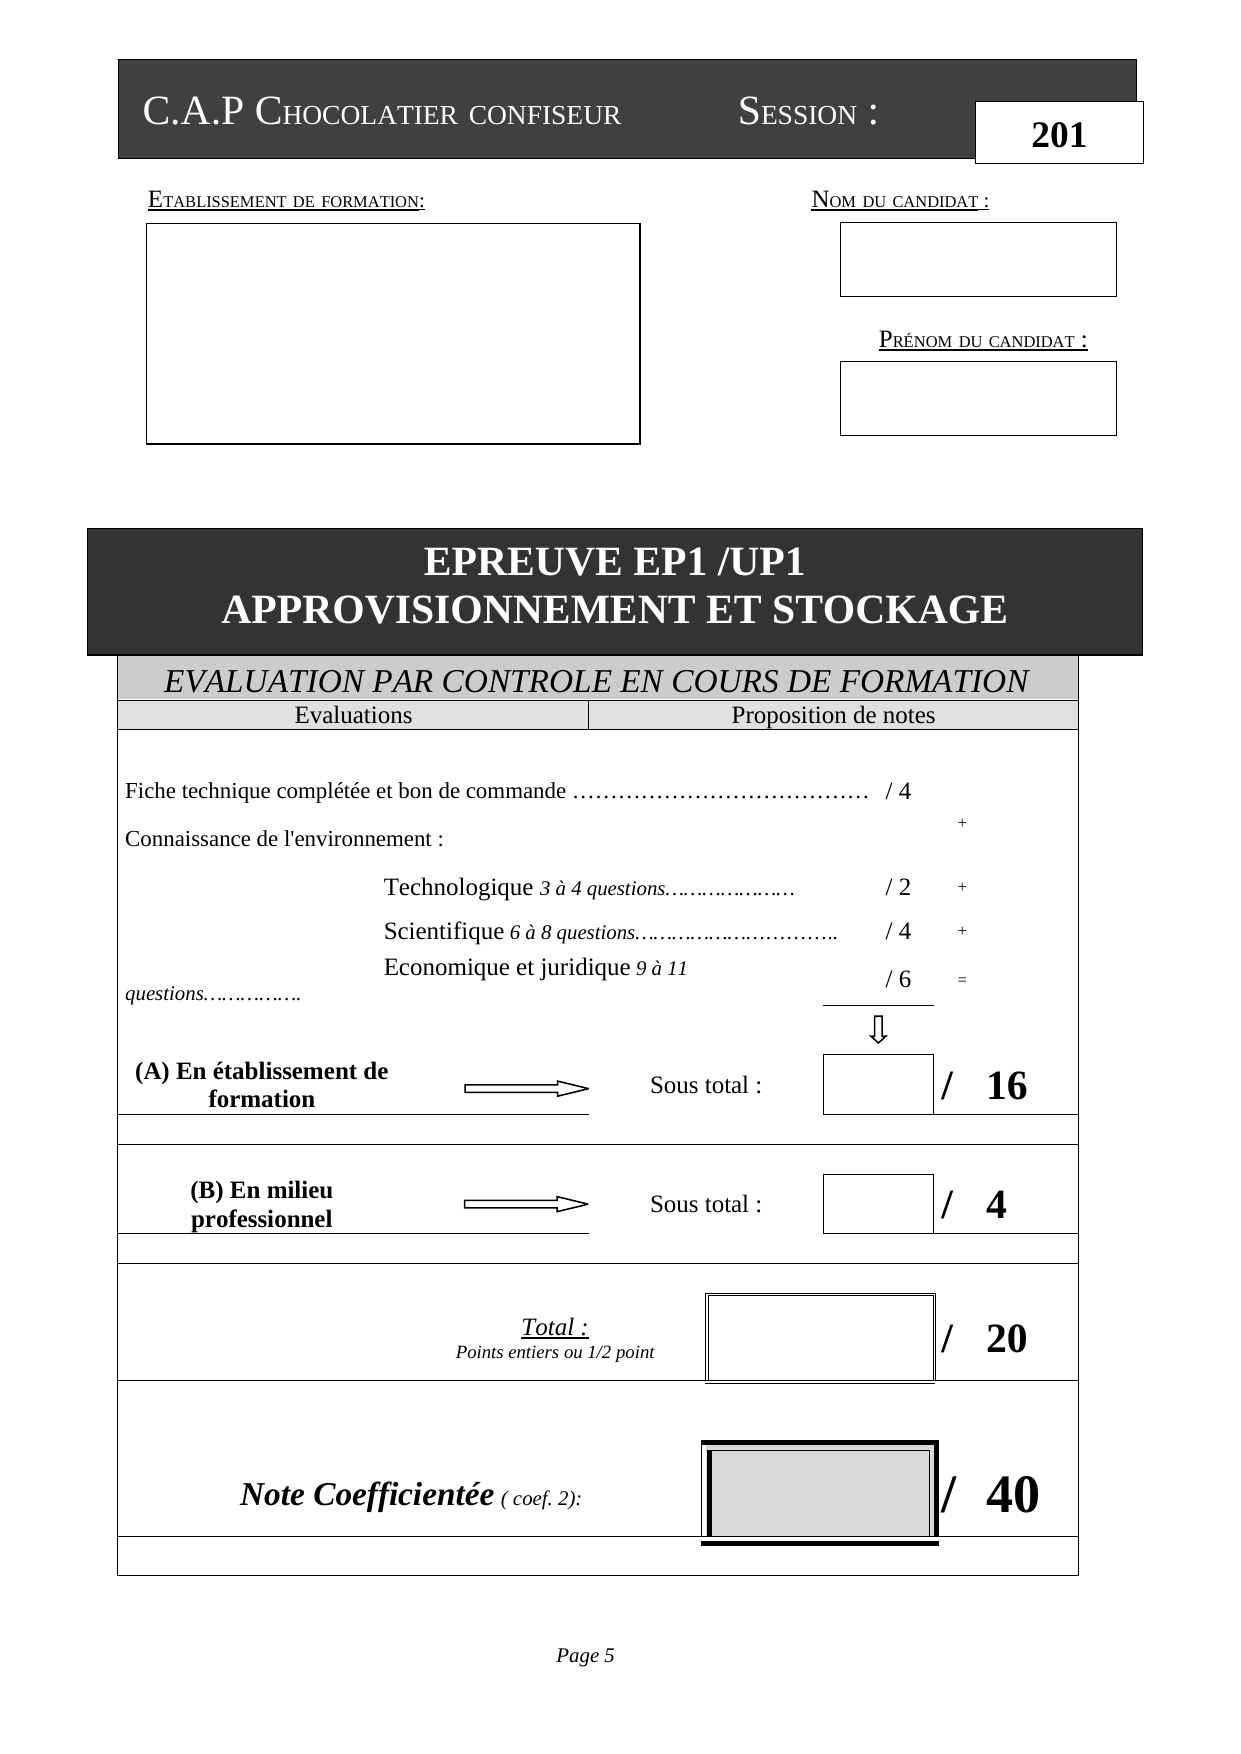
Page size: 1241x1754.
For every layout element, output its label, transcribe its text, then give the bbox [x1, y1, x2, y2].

table_cell Sous total : [589, 1054, 823, 1114]
table_cell [1056, 1005, 1078, 1054]
table_cell [589, 1005, 823, 1054]
table_cell [709, 1296, 823, 1324]
table_cell [823, 1479, 929, 1536]
table_cell [589, 730, 823, 768]
table_cell [118, 1115, 406, 1144]
table_cell [824, 1175, 933, 1203]
table_cell [118, 1234, 406, 1263]
table_cell [824, 1084, 933, 1114]
table_cell 4 [979, 1174, 1056, 1233]
table_cell (A) En établissement de formation [118, 1054, 406, 1114]
table_cell + [950, 813, 1078, 864]
table_cell [118, 1264, 406, 1293]
table_cell [406, 1174, 589, 1233]
table_cell [824, 1203, 933, 1233]
table_cell 20 [979, 1293, 1056, 1380]
table_cell [589, 1537, 823, 1575]
table_cell / 2 [878, 864, 950, 908]
table_cell (B) En milieu professionnel [118, 1174, 406, 1233]
table_cell 40 [979, 1440, 1056, 1536]
table_cell [406, 1005, 589, 1054]
table_cell [118, 1005, 406, 1054]
table_cell [823, 1445, 934, 1479]
table_cell [589, 1411, 823, 1440]
text EPREUVE EP1 /UP1 [103, 537, 1126, 584]
table_cell Scientifique 6 à 8 questions………………………….. [118, 908, 878, 952]
text APPROVISIONNEMENT ET STOCKAGE [103, 584, 1126, 632]
table_cell [706, 1445, 823, 1450]
table_cell [823, 1264, 1078, 1293]
table_cell [406, 1145, 589, 1173]
table_cell [979, 1005, 1056, 1054]
table_cell [118, 1293, 406, 1380]
table_cell [118, 1381, 406, 1411]
table_cell [406, 1054, 589, 1114]
table_cell [823, 1006, 934, 1054]
table_cell [823, 1145, 1078, 1173]
table_cell [709, 1324, 823, 1380]
table_cell Connaissance de l'environnement : [118, 813, 823, 864]
table_cell [878, 813, 950, 864]
table_cell Proposition de notes [589, 701, 1078, 729]
table_cell Total : Points entiers ou 1/2 point [406, 1293, 705, 1380]
table_cell [823, 1115, 1078, 1144]
table_cell [823, 1234, 1078, 1263]
table_header GRILLE RECAPITULATIVE EVALUATION PAR CONTROLE EN COURS DE FORMATION [118, 656, 1078, 699]
table_cell [406, 1115, 589, 1144]
table_cell [118, 730, 589, 768]
table_cell + [950, 864, 1078, 908]
table_cell [118, 1411, 406, 1440]
table_cell [1056, 1440, 1078, 1536]
text Page 5 [549, 1643, 624, 1667]
text Prénom du candidat : [855, 324, 1111, 353]
table_cell Evaluations [118, 701, 588, 729]
table_cell [406, 1264, 589, 1293]
table_cell Economique et juridique 9 à 11 questions……………. [118, 953, 878, 1005]
table_cell [406, 1537, 589, 1575]
table_cell [824, 1055, 933, 1084]
table_cell [118, 1145, 406, 1173]
table_cell Sous total : [589, 1174, 823, 1233]
table_cell [589, 1145, 823, 1173]
table_cell / [939, 1440, 978, 1536]
table_cell / 4 [878, 908, 950, 952]
table_cell [589, 1233, 823, 1263]
table_cell [823, 730, 878, 768]
table_cell = [950, 953, 1078, 1005]
table_cell [950, 730, 1078, 768]
table_cell / [934, 1054, 978, 1114]
table_cell [406, 1234, 589, 1263]
table_cell [1056, 1293, 1078, 1380]
text 201 [991, 112, 1127, 154]
table_cell 16 [979, 1054, 1056, 1114]
table_cell [823, 1324, 933, 1380]
table_cell Technologique 3 à 4 questions………………… [118, 864, 878, 908]
table_cell [878, 730, 950, 768]
table_cell [823, 1381, 1078, 1411]
table_cell [589, 1264, 823, 1293]
table_cell [950, 768, 1078, 812]
table_cell / [934, 1174, 978, 1233]
text Etablissement de formation: Nom du candidat : [74, 184, 1137, 213]
table_cell [589, 1381, 823, 1411]
table_cell [823, 1537, 1078, 1575]
table_cell [823, 1451, 929, 1479]
table_cell [823, 813, 878, 864]
table_cell [589, 1114, 823, 1144]
table_cell / 4 [878, 768, 950, 812]
text C.A.P Chocolatier confiseur Session : [119, 60, 1136, 158]
table_cell [934, 1005, 978, 1054]
table_cell [406, 1411, 589, 1440]
table_cell [406, 1381, 589, 1411]
table_cell [1056, 1054, 1078, 1114]
table_cell / 6 [878, 953, 950, 1005]
table_cell [712, 1451, 823, 1479]
table_cell [823, 1411, 1078, 1440]
table_cell [823, 1296, 933, 1324]
table_cell [1056, 1174, 1078, 1233]
table_cell / [936, 1293, 978, 1380]
table_cell [118, 1537, 406, 1575]
table_cell Fiche technique complétée et bon de commande ………………………………… [118, 768, 878, 812]
table_cell + [950, 908, 1078, 952]
table_cell [712, 1479, 823, 1536]
table_cell [930, 1479, 934, 1536]
table_cell Note Coefficientée ( coef. 2): [118, 1440, 701, 1536]
